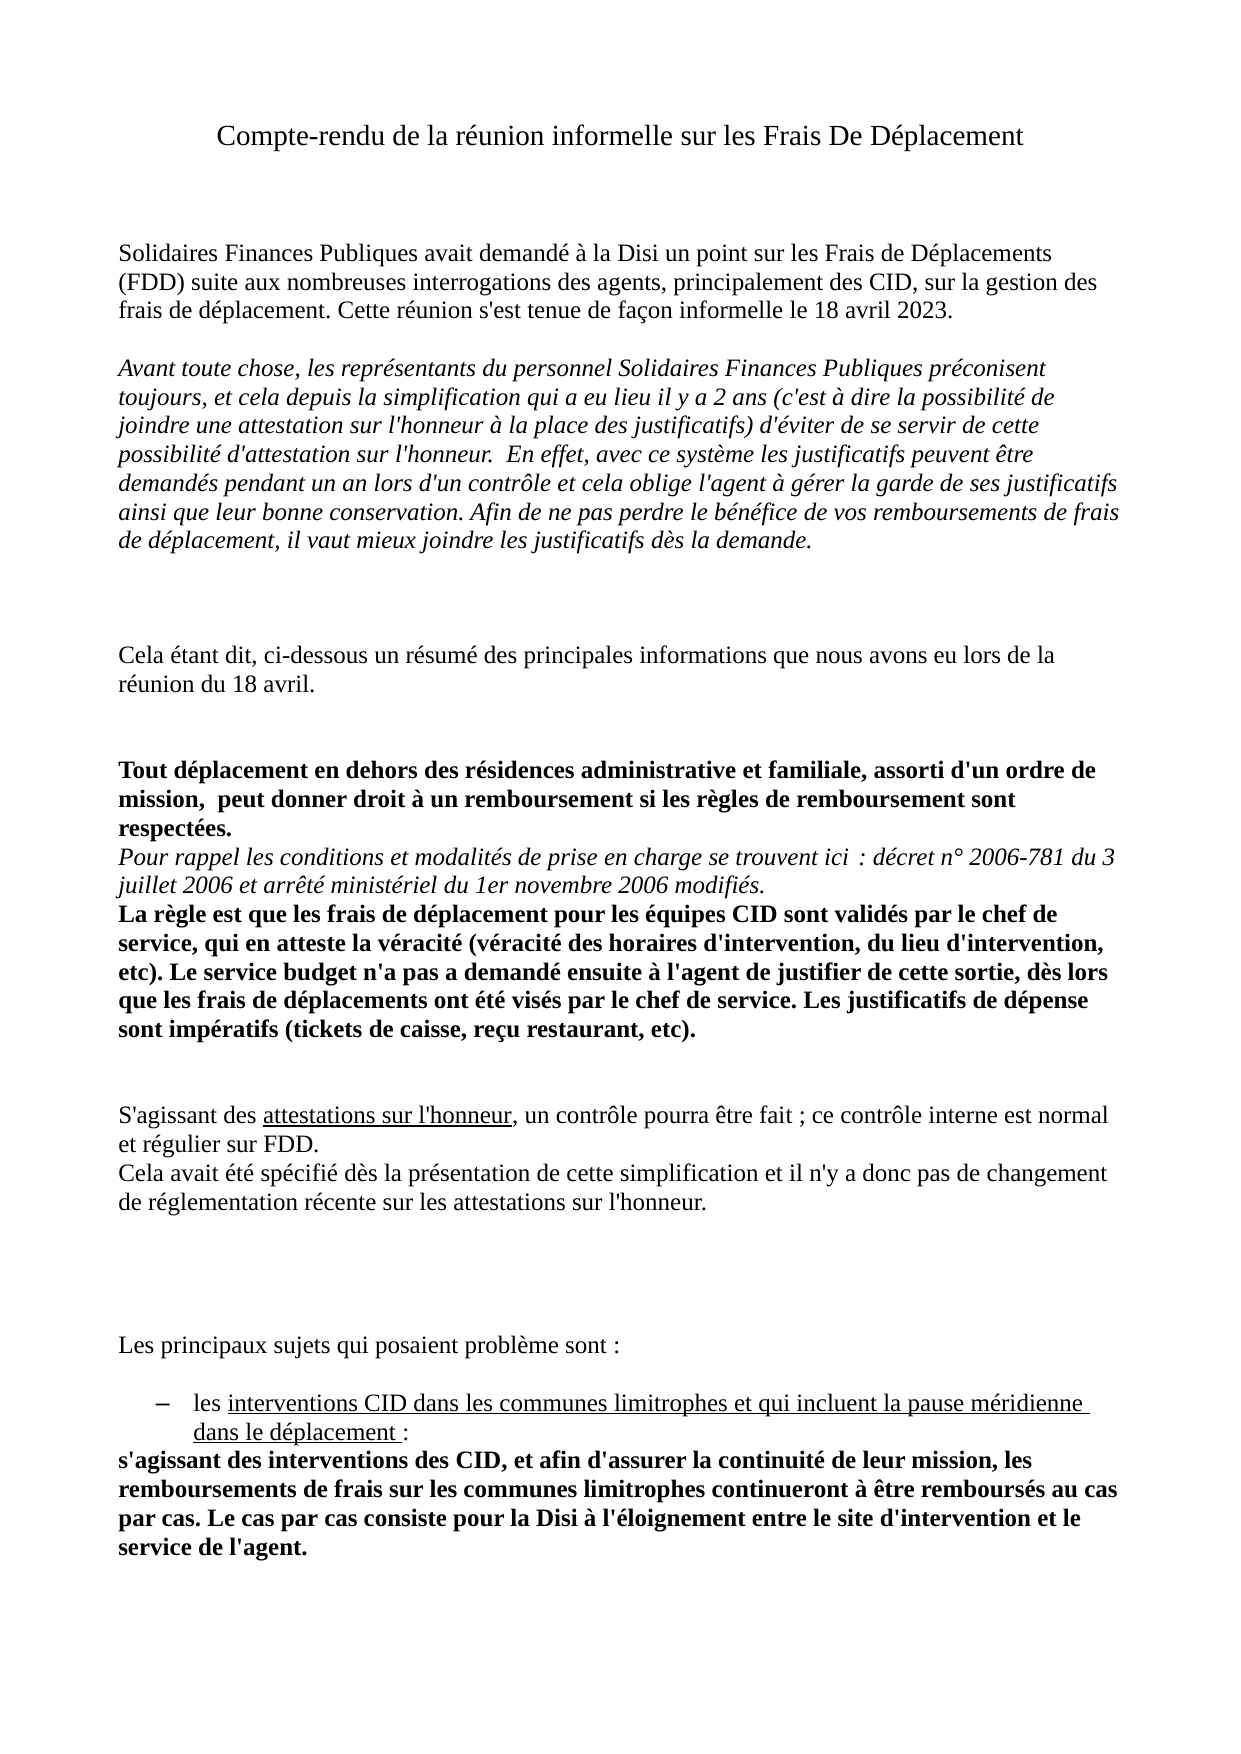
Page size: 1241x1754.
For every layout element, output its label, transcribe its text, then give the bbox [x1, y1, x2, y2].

text Compte-rendu de la réunion informelle sur les Frais De Déplacement [118, 118, 1122, 152]
text Cela étant dit, ci-dessous un résumé des principales informations que nous avons eu lors de la réunion du 18 avril. [118, 640, 1122, 698]
text Tout déplacement en dehors des résidences administrative et familiale, assorti d'un ordre de mission, peut donner droit à un remboursement si les règles de remboursement sont respectées. [118, 755, 1122, 842]
text S'agissant des attestations sur l'honneur, un contrôle pourra être fait ; ce contrôle interne est normal et régulier sur FDD. [118, 1100, 1122, 1158]
text Les principaux sujets qui posaient problème sont : [118, 1330, 1122, 1359]
text Solidaires Finances Publiques avait demandé à la Disi un point sur les Frais de Déplacements (FDD) suite aux nombreuses interrogations des agents, principalement des CID, sur la gestion des frais de déplacement. Cette réunion s'est tenue de façon informelle le 18 avril 2023. [118, 238, 1122, 324]
text Cela avait été spécifié dès la présentation de cette simplification et il n'y a donc pas de changement de réglementation récente sur les attestations sur l'honneur. [118, 1158, 1122, 1215]
text Pour rappel les conditions et modalités de prise en charge se trouvent ici : décret n° 2006-781 du 3 juillet 2006 et arrêté ministériel du 1er novembre 2006 modifiés. [118, 842, 1122, 899]
list les interventions CID dans les communes limitrophes et qui incluent la pause méridienne dans le déplacement : [156, 1388, 1122, 1445]
text Avant toute chose, les représentants du personnel Solidaires Finances Publiques préconisent toujours, et cela depuis la simplification qui a eu lieu il y a 2 ans (c'est à dire la possibilité de joindre une attestation sur l'honneur à la place des justificatifs) d'éviter de se servir de cette possibilité d'attestation sur l'honneur. En effet, avec ce système les justificatifs peuvent être demandés pendant un an lors d'un contrôle et cela oblige l'agent à gérer la garde de ses justificatifs ainsi que leur bonne conservation. Afin de ne pas perdre le bénéfice de vos remboursements de frais de déplacement, il vaut mieux joindre les justificatifs dès la demande. [118, 353, 1122, 554]
text La règle est que les frais de déplacement pour les équipes CID sont validés par le chef de service, qui en atteste la véracité (véracité des horaires d'intervention, du lieu d'intervention, etc). Le service budget n'a pas a demandé ensuite à l'agent de justifier de cette sortie, dès lors que les frais de déplacements ont été visés par le chef de service. Les justificatifs de dépense sont impératifs (tickets de caisse, reçu restaurant, etc). [118, 899, 1122, 1043]
text s'agissant des interventions des CID, et afin d'assurer la continuité de leur mission, les remboursements de frais sur les communes limitrophes continueront à être remboursés au cas par cas. Le cas par cas consiste pour la Disi à l'éloignement entre le site d'intervention et le service de l'agent. [118, 1445, 1122, 1560]
